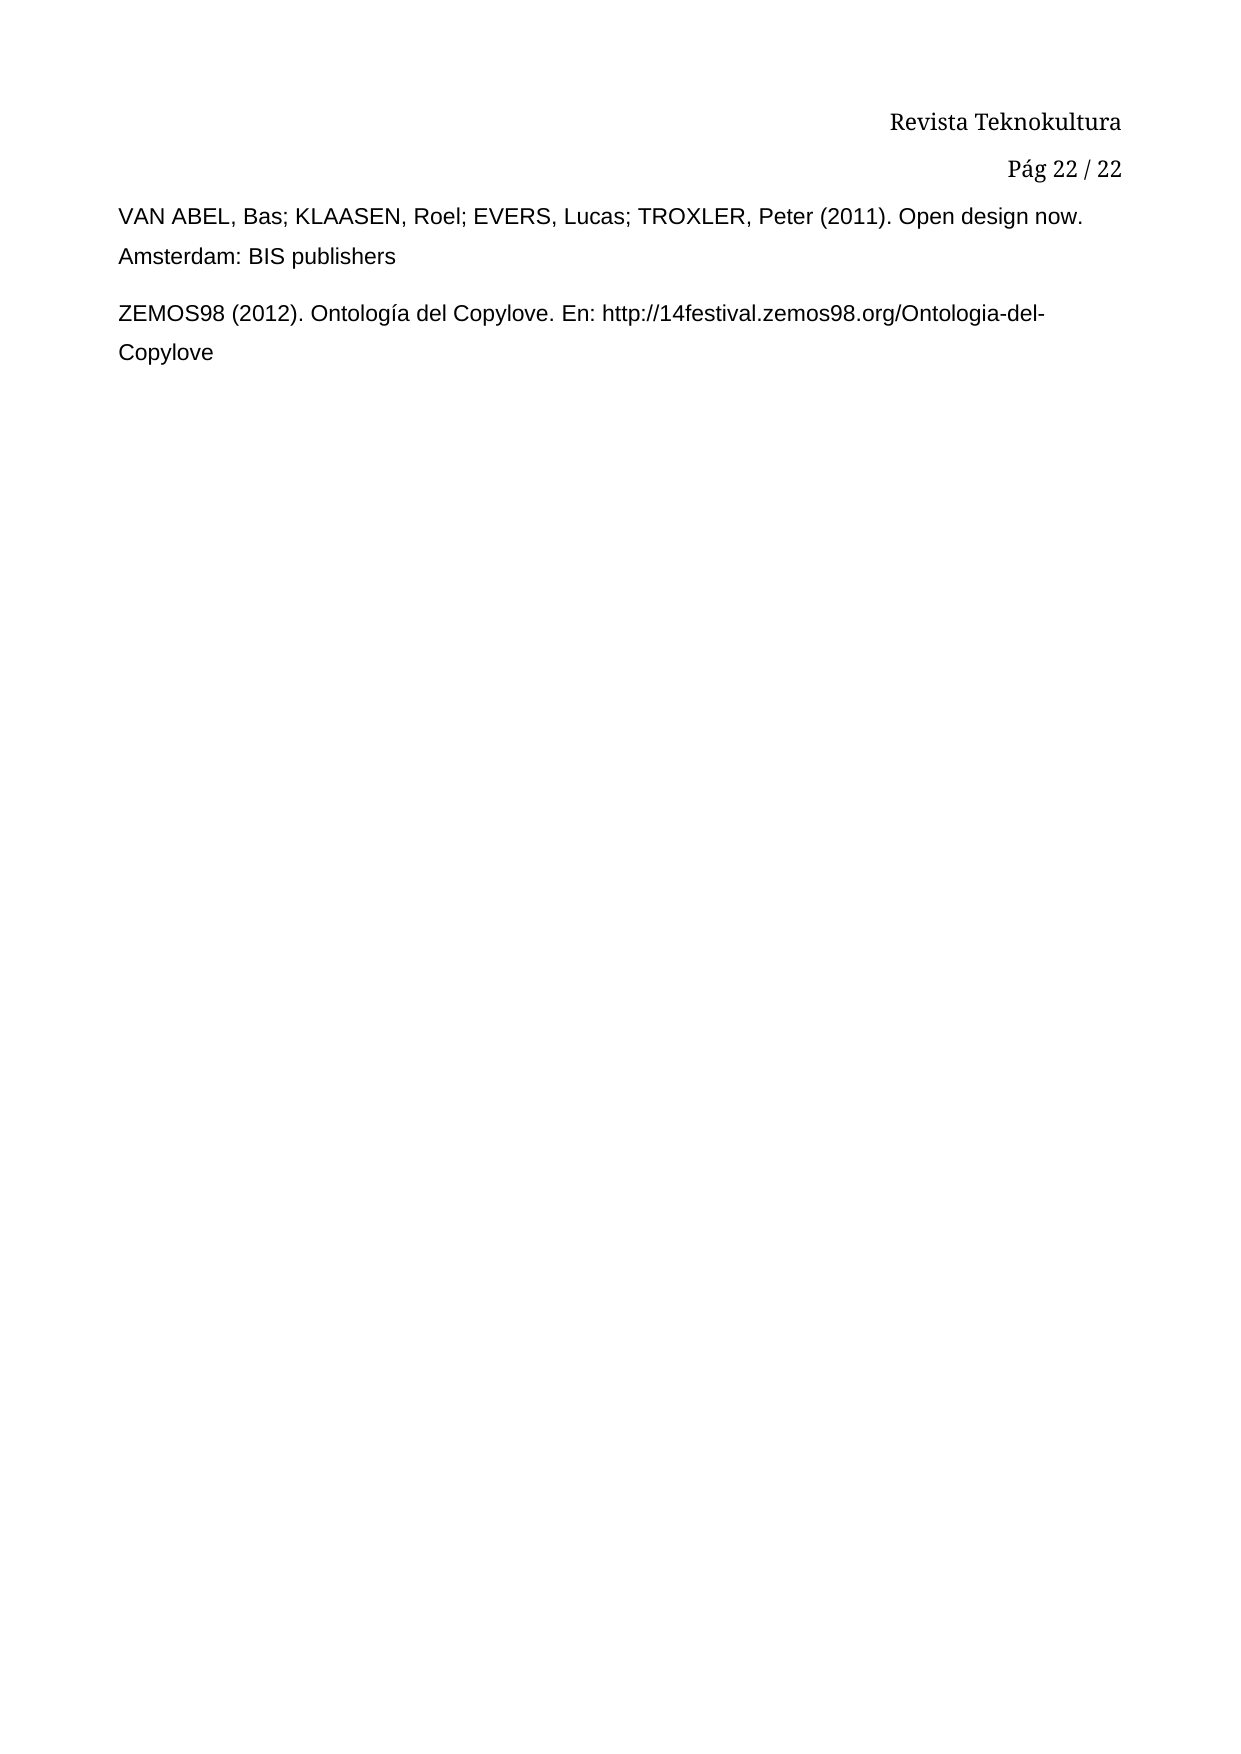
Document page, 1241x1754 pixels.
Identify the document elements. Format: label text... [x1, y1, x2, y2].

text ZEMOS98 (2012). Ontología del Copylove. En: http://14festival.zemos98.org/Ontologia-del-Copylove [118, 300, 1122, 366]
text VAN ABEL, Bas; KLAASEN, Roel; EVERS, Lucas; TROXLER, Peter (2011). Open design now. Amsterdam: BIS publishers [118, 203, 1122, 269]
